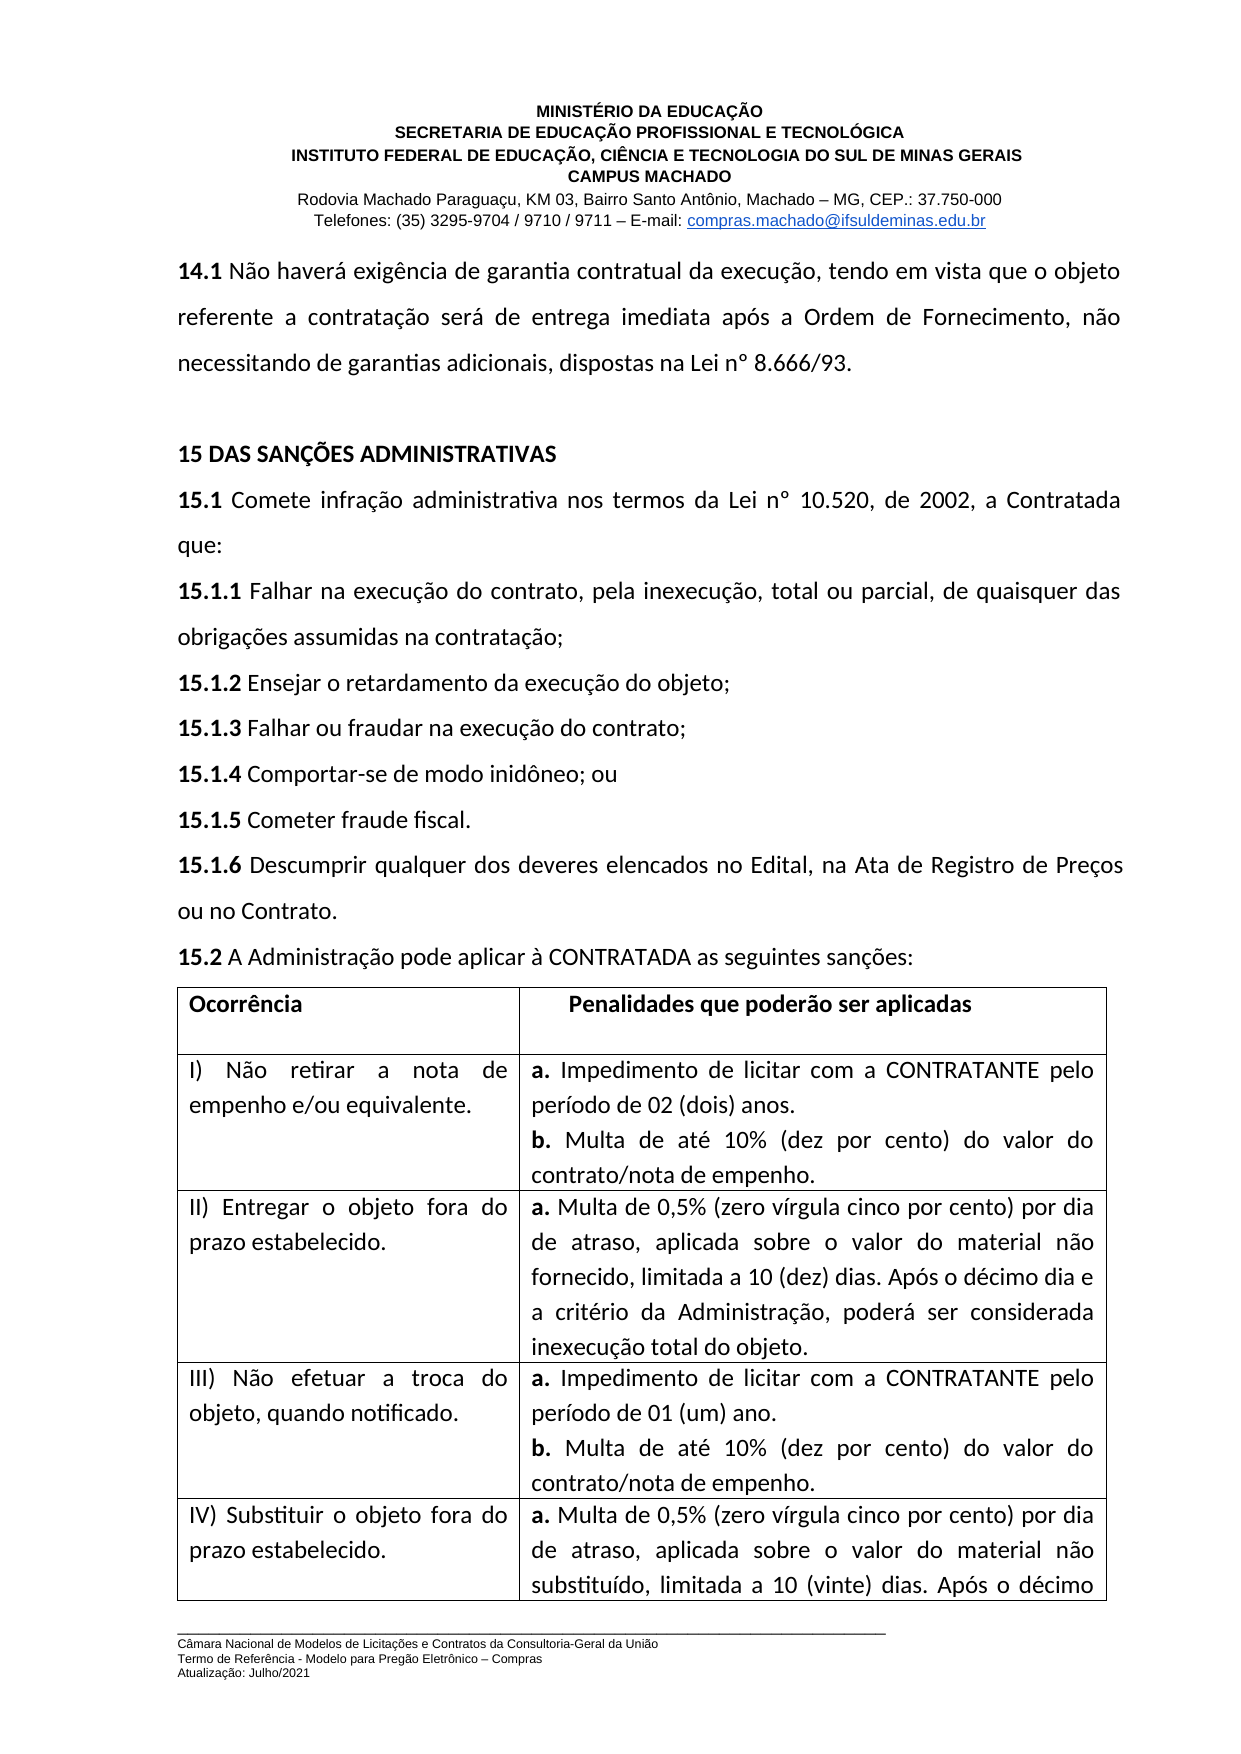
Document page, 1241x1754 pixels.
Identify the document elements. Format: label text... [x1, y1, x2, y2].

text 15.2 A Administração pode aplicar à CONTRATADA as seguintes sanções: [177, 941, 1122, 972]
text 15.1.2 Ensejar o retardamento da execução do objeto; [177, 667, 1125, 697]
text 15.1.6 Descumprir qualquer dos deveres elencados no Edital, na Ata de Registro de Preços ou no Contrato. [177, 850, 1125, 926]
text 15.1.5 Cometer fraude fiscal. [177, 804, 1125, 834]
table_cell a. Impedimento de licitar com a CONTRATANTE pelo período de 02 (dois) anos. b. Multa de até 10% (dez por cento) do valor do contrato/nota de empenho. [520, 1055, 1106, 1190]
table_cell a. Multa de 0,5% (zero vírgula cinco por cento) por dia de atraso, aplicada sobre o valor do material não substituído, limitada a 10 (vinte) dias. Após o décimo [520, 1499, 1106, 1600]
table_cell IV) Substituir o objeto fora do prazo estabelecido. [178, 1499, 519, 1600]
table_cell I) Não retirar a nota de empenho e/ou equivalente. [178, 1055, 519, 1190]
text 15 DAS SANÇÕES ADMINISTRATIVAS [177, 438, 1122, 469]
text 15.1.1 Falhar na execução do contrato, pela inexecução, total ou parcial, de quaisquer das obrigações assumidas na contratação; [177, 575, 1122, 652]
table_cell III) Não efetuar a troca do objeto, quando notificado. [178, 1363, 519, 1498]
text 15.1.4 Comportar-se de modo inidôneo; ou [177, 758, 1125, 789]
text 15.1 Comete infração administrativa nos termos da Lei nº 10.520, de 2002, a Contratada que: [177, 484, 1122, 560]
table_cell a. Multa de 0,5% (zero vírgula cinco por cento) por dia de atraso, aplicada sobre o valor do material não fornecido, limitada a 10 (dez) dias. Após o décimo dia e a critério da Administração, poderá ser considerada inexecução total do objeto. [520, 1191, 1106, 1362]
table_cell a. Impedimento de licitar com a CONTRATANTE pelo período de 01 (um) ano. b. Multa de até 10% (dez por cento) do valor do contrato/nota de empenho. [520, 1363, 1106, 1498]
table_cell II) Entregar o objeto fora do prazo estabelecido. [178, 1191, 519, 1362]
text 15.1.3 Falhar ou fraudar na execução do contrato; [177, 712, 1125, 743]
table_header Ocorrência [178, 988, 519, 1053]
table_header Penalidades que poderão ser aplicadas [520, 988, 1106, 1053]
text 14.1 Não haverá exigência de garantia contratual da execução, tendo em vista que o objeto referente a contratação será de entrega imediata após a Ordem de Fornecimento, não necessitando de garantias adicionais, dispostas na Lei nº 8.666/93. [177, 255, 1122, 377]
